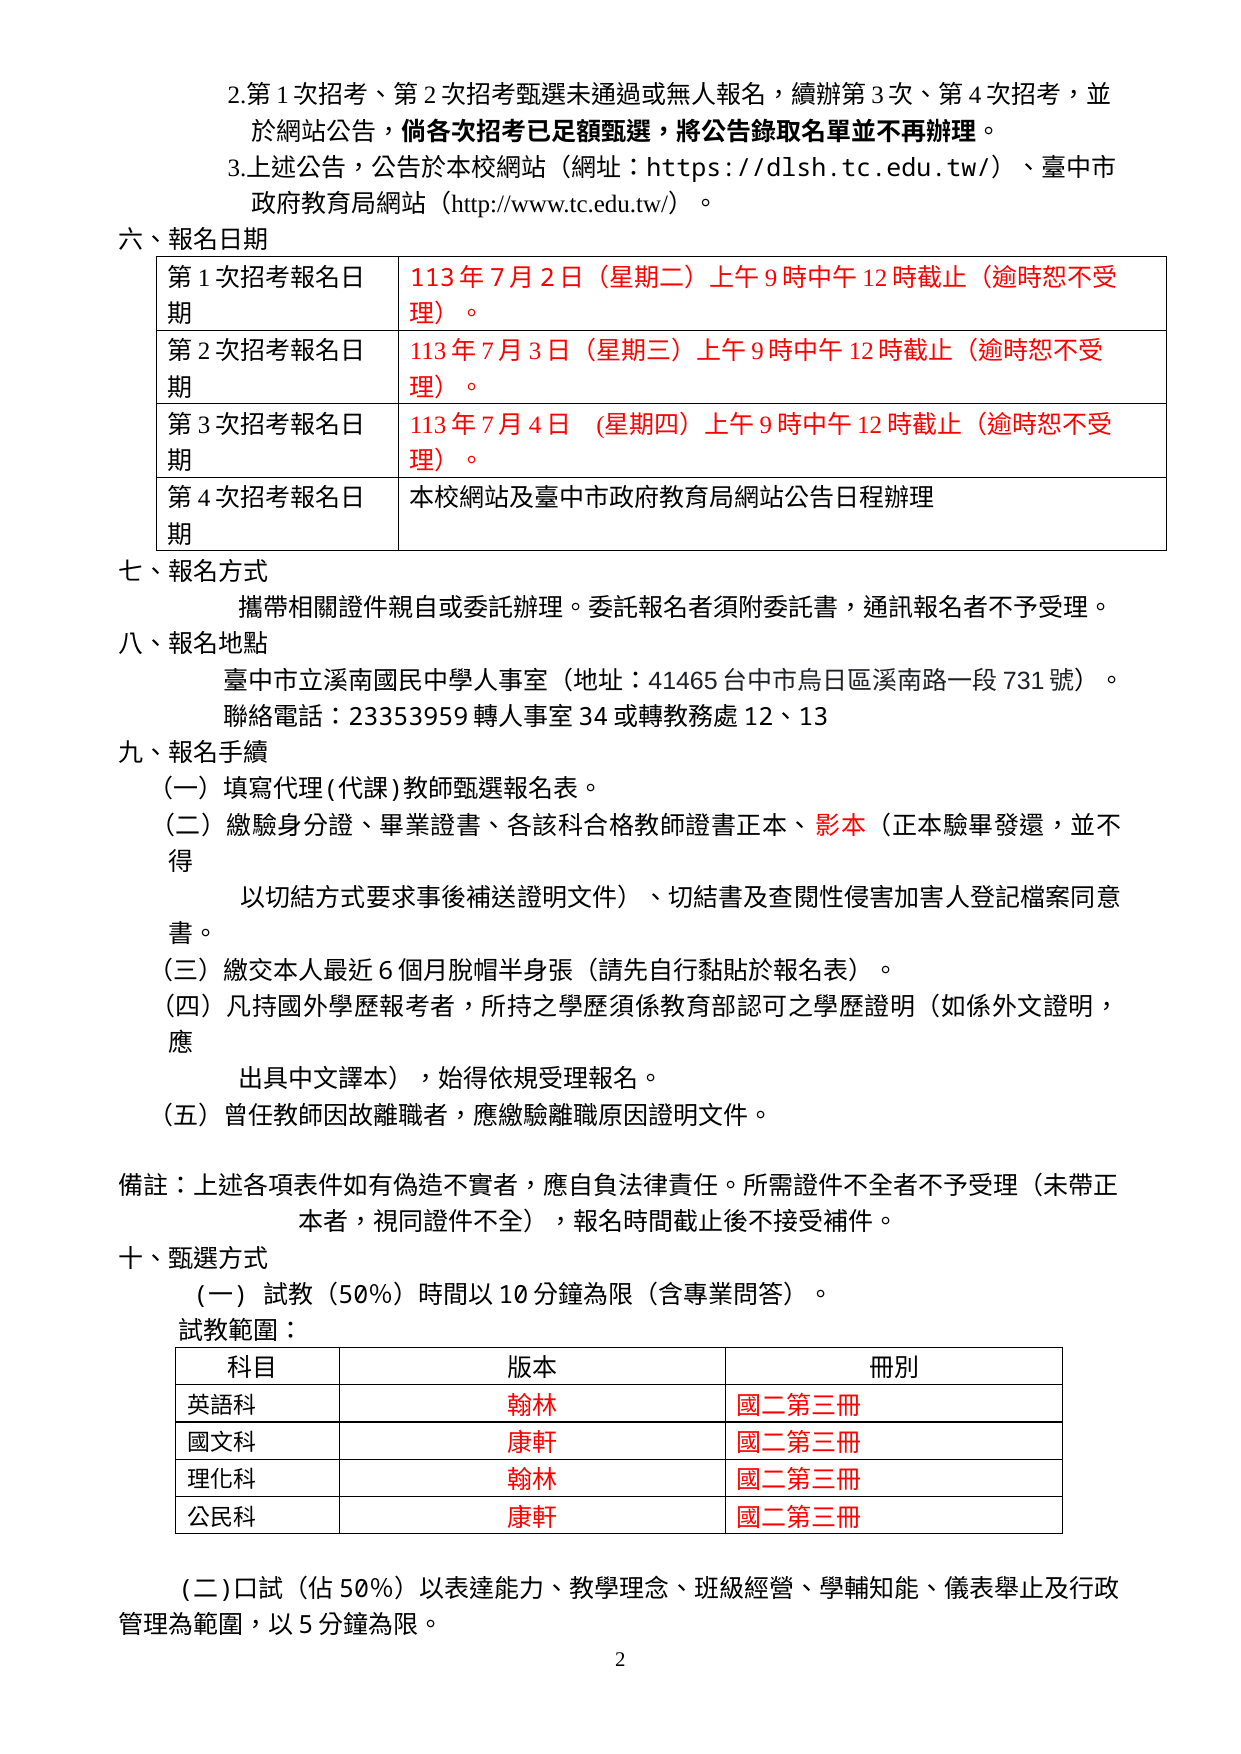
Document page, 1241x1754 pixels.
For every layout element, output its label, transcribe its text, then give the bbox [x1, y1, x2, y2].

table_header 第1次招考報名日期 [157, 257, 398, 330]
text (一) 試教（50％）時間以10分鐘為限（含專業問答）。 [118, 1274, 1122, 1311]
table_cell 康軒 [340, 1497, 725, 1533]
text 七、報名方式 [118, 551, 1122, 588]
text （三）繳交本人最近6個月脫帽半身張（請先自行黏貼於報名表）。 [118, 950, 1122, 986]
table_cell 第2次招考報名日期 [157, 331, 398, 403]
text （二）繳驗身分證、畢業證書、各該科合格教師證書正本、影本（正本驗畢發還，並不得 [118, 805, 1122, 878]
table_cell 113年7月4日 (星期四）上午9時中午12時截止（逾時恕不受理）。 [399, 404, 1166, 477]
table_header 113年7月2日（星期二）上午9時中午12時截止（逾時恕不受理）。 [399, 257, 1166, 330]
text （五）曾任教師因故離職者，應繳驗離職原因證明文件。 [118, 1095, 1122, 1131]
table_cell 113年7月3日（星期三）上午9時中午12時截止（逾時恕不受理）。 [399, 331, 1166, 403]
table_cell 本校網站及臺中市政府教育局網站公告日程辦理 [399, 478, 1166, 550]
table_cell 國二第三冊 [726, 1460, 1062, 1496]
text 備註：上述各項表件如有偽造不實者，應自負法律責任。所需證件不全者不予受理（未帶正 [118, 1166, 1122, 1202]
text 本者，視同證件不全），報名時間截止後不接受補件。 [118, 1202, 1122, 1238]
table_cell 理化科 [176, 1460, 339, 1496]
table_cell 國二第三冊 [726, 1497, 1062, 1533]
text （四）凡持國外學歷報考者，所持之學歷須係教育部認可之學歷證明（如係外文證明，應 [118, 986, 1122, 1059]
table_cell 翰林 [340, 1460, 725, 1496]
text 2.第1次招考、第2次招考甄選未通過或無人報名，續辦第3次、第4次招考，並於網站公告，倘各次招考已足額甄選，將公告錄取名單並不再辦理。 [221, 75, 1122, 147]
table_header 冊別 [726, 1348, 1062, 1384]
table_cell 國二第三冊 [726, 1423, 1062, 1459]
text 十、甄選方式 [118, 1238, 1122, 1274]
table_cell 公民科 [176, 1497, 339, 1533]
text 八、報名地點 [118, 624, 1122, 660]
table_header 版本 [340, 1348, 725, 1384]
table_cell 翰林 [340, 1385, 725, 1421]
text 試教範圍： [118, 1311, 1122, 1347]
table_header 科目 [176, 1348, 339, 1384]
text (二)口試（佔50％）以表達能力、教學理念、班級經營、學輔知能、儀表舉止及行政管理為範圍，以5分鐘為限。 [118, 1568, 1122, 1641]
text 臺中市立溪南國民中學人事室（地址：41465台中市烏日區溪南路一段731號）。 [118, 660, 1122, 696]
text 攜帶相關證件親自或委託辦理。委託報名者須附委託書，通訊報名者不予受理。 [118, 588, 1122, 624]
text 六、報名日期 [118, 220, 1122, 256]
table_cell 第4次招考報名日期 [157, 478, 398, 550]
table_cell 國二第三冊 [726, 1385, 1062, 1421]
table_cell 康軒 [340, 1423, 725, 1459]
text 九、報名手續 [118, 733, 1122, 769]
text 聯絡電話：23353959轉人事室34或轉教務處12、13 [118, 696, 1122, 733]
table_cell 英語科 [176, 1385, 339, 1421]
text 以切結方式要求事後補送證明文件）、切結書及查閱性侵害加害人登記檔案同意書。 [118, 878, 1122, 950]
text 出具中文譯本），始得依規受理報名。 [118, 1059, 1122, 1095]
text 3.上述公告，公告於本校網站（網址：https://dlsh.tc.edu.tw/）、臺中市政府教育局網站（http://www.tc.edu.tw/）。 [221, 147, 1122, 220]
text （一）填寫代理(代課)教師甄選報名表。 [118, 769, 1122, 805]
table_cell 第3次招考報名日期 [157, 404, 398, 477]
table_cell 國文科 [176, 1423, 339, 1459]
